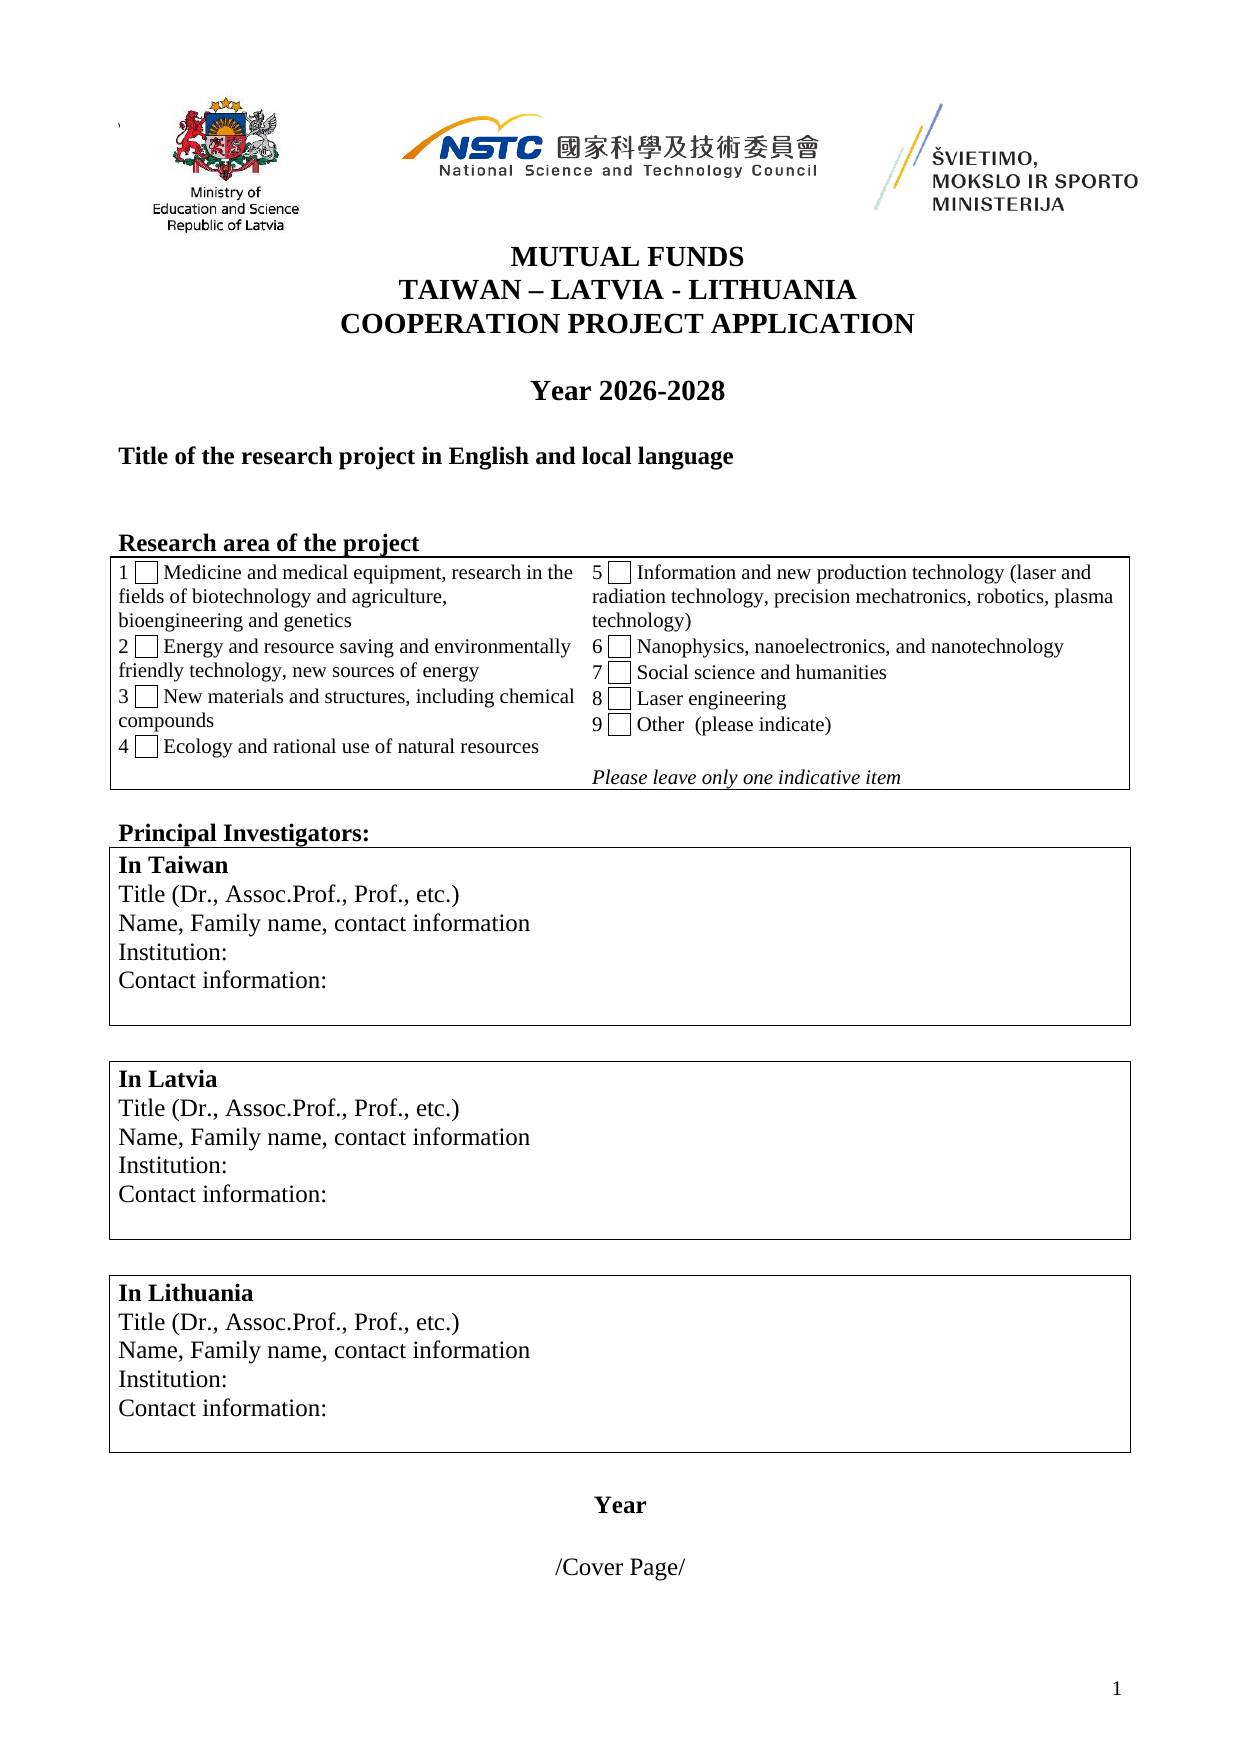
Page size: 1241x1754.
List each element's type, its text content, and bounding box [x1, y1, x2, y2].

text Contact information: [118, 1393, 1122, 1422]
subtitle Mutual Funds [118, 239, 1137, 272]
subtitle Title (Dr., Assoc.Prof., Prof., etc.) [118, 1307, 1122, 1335]
text Contact information: [118, 1179, 1122, 1208]
text \ [819, 118, 873, 142]
text /Cover Page/ [118, 1552, 1122, 1581]
table_header 1 Medicine and medical equipment, research in the fields of biotechnology and agriculture, bioengineering and genetics 2 Energy and resource saving and environmentally friendly technology, new sources of energy 3 New materials and structures, including chemical compounds 4 Ecology and rational use of natural resources [111, 558, 584, 789]
subtitle Research area of the project [118, 528, 1122, 556]
subtitle Name, Family name, contact information [118, 908, 1122, 937]
subtitle Principal Investigators: [118, 818, 1122, 847]
subtitle Name, Family name, contact information [118, 1335, 1122, 1364]
text \ [330, 118, 401, 142]
text Institution: [118, 1150, 1122, 1179]
subtitle Year [118, 1491, 1122, 1519]
text Institution: [118, 937, 1122, 965]
subtitle Title of the research project in English and local language [118, 441, 1122, 470]
subtitle Cooperation Project APPLICATION [118, 306, 1137, 339]
subtitle In Taiwan [110, 848, 1130, 879]
picture [401, 114, 819, 178]
picture [873, 103, 1138, 211]
subtitle Title (Dr., Assoc.Prof., Prof., etc.) [118, 1093, 1122, 1122]
subtitle In Latvia [110, 1062, 1130, 1093]
subtitle Year 2026-2028 [118, 373, 1137, 406]
table_header 5 Information and new production technology (laser and radiation technology, precision mechatronics, robotics, plasma technology) 6 Nanophysics, nanoelectronics, and nanotechnology 7 Social science and humanities 8 Laser engineering 9 Other (please indicate) Please leave only one indicative item [585, 558, 1129, 789]
subtitle In Lithuania [110, 1276, 1130, 1307]
text Institution: [118, 1364, 1122, 1393]
subtitle Name, Family name, contact information [118, 1122, 1122, 1150]
text Contact information: [118, 965, 1122, 994]
subtitle Title (Dr., Assoc.Prof., Prof., etc.) [118, 879, 1122, 908]
text Taiwan – Latvia - Lithuania [118, 272, 1137, 306]
